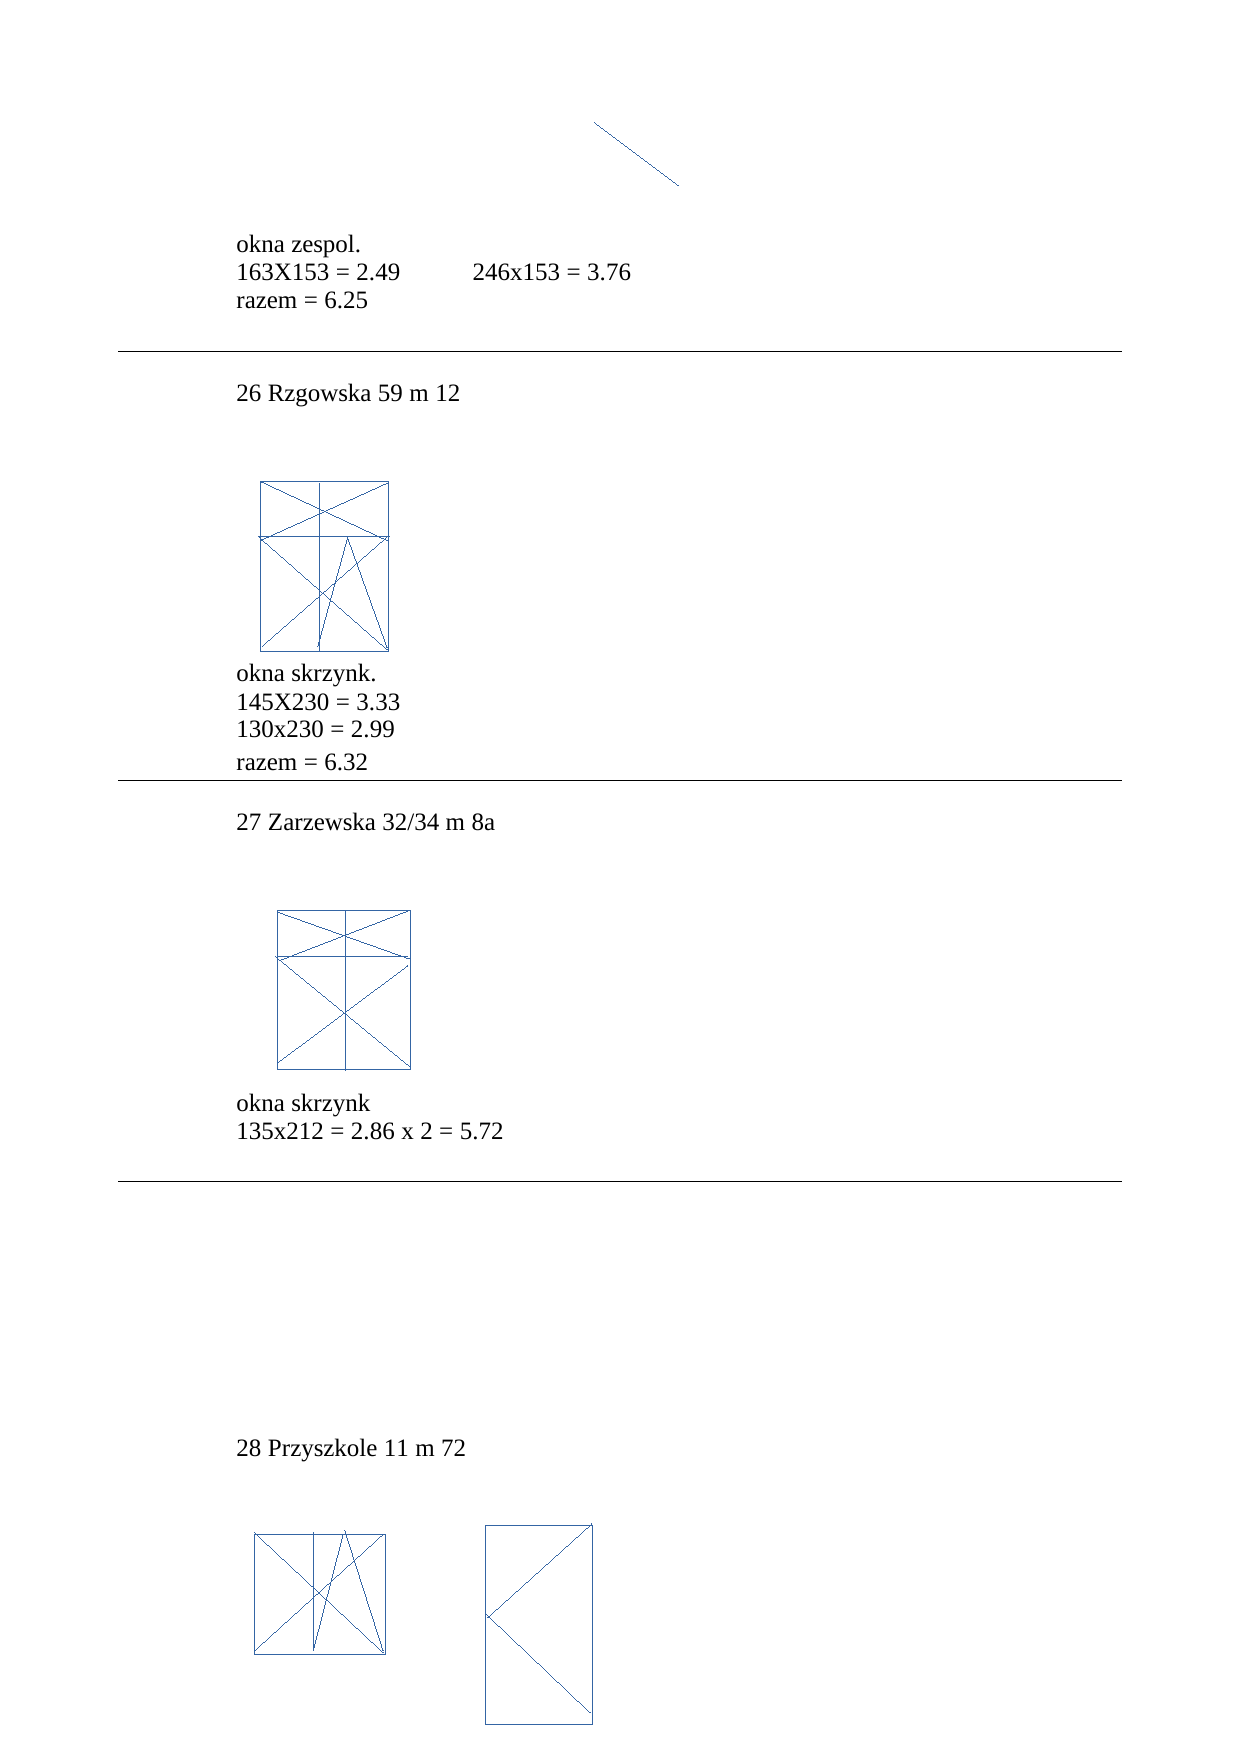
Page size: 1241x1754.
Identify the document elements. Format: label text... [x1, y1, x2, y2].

text 27 Zarzewska 32/34 m 8a [118, 808, 1122, 836]
text 145X230 = 3.33 [118, 687, 1122, 715]
text okna skrzynk. [118, 659, 1122, 687]
text okna skrzynk [118, 1088, 1122, 1117]
text okna zespol. [118, 230, 1122, 258]
text razem = 6.32 [118, 743, 1122, 780]
text 163X153 = 2.49 246x153 = 3.76 [118, 258, 1122, 286]
text razem = 6.25 [118, 286, 1122, 314]
text 130x230 = 2.99 [118, 715, 1122, 743]
text 135x212 = 2.86 x 2 = 5.72 [118, 1117, 1122, 1144]
text 26 Rzgowska 59 m 12 [118, 379, 1122, 407]
text 28 Przyszkole 11 m 72 [118, 1434, 1122, 1462]
